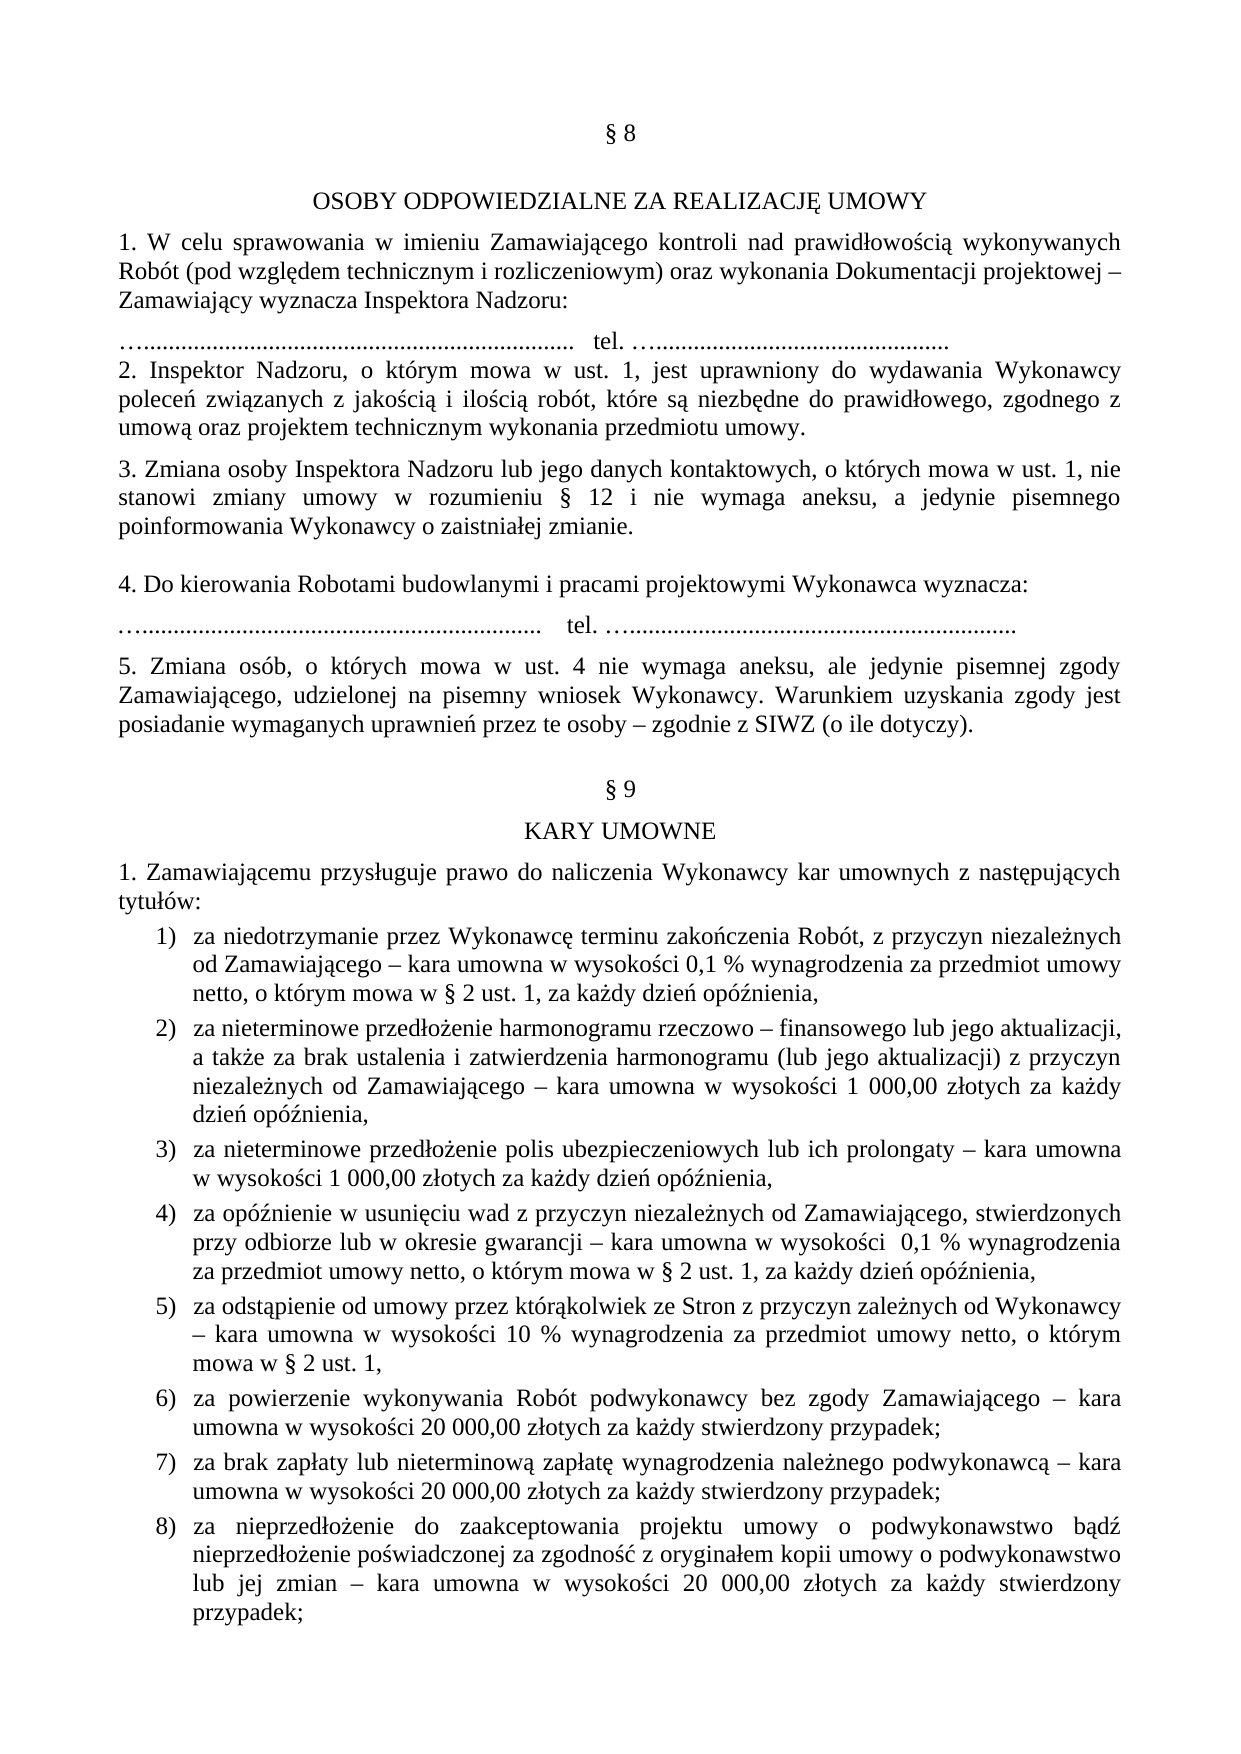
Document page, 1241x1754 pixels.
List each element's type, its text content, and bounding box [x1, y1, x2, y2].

list …................................................................ tel. ….............................................................. [117, 610, 1122, 639]
list za powierzenie wykonywania Robót podwykonawcy bez zgody Zamawiającego – kara umowna w wysokości 20 000,00 złotych za każdy stwierdzony przypadek; [155, 1383, 1122, 1441]
text KARY UMOWNE [118, 816, 1122, 844]
list 1. Zamawiającemu przysługuje prawo do naliczenia Wykonawcy kar umownych z następujących tytułów: [118, 857, 1122, 914]
list 5. Zmiana osób, o których mowa w ust. 4 nie wymaga aneksu, ale jedynie pisemnej zgody Zamawiającego, udzielonej na pisemny wniosek Wykonawcy. Warunkiem uzyskania zgody jest posiadanie wymaganych uprawnień przez te osoby – zgodnie z SIWZ (o ile dotyczy). [118, 651, 1122, 737]
list 1. W celu sprawowania w imieniu Zamawiającego kontroli nad prawidłowością wykonywanych Robót (pod względem technicznym i rozliczeniowym) oraz wykonania Dokumentacji projektowej – Zamawiający wyznacza Inspektora Nadzoru: [118, 227, 1122, 314]
list za opóźnienie w usunięciu wad z przyczyn niezależnych od Zamawiającego, stwierdzonych przy odbiorze lub w okresie gwarancji – kara umowna w wysokości 0,1 % wynagrodzenia za przedmiot umowy netto, o którym mowa w § 2 ust. 1, za każdy dzień opóźnienia, [155, 1198, 1122, 1284]
list za niedotrzymanie przez Wykonawcę terminu zakończenia Robót, z przyczyn niezależnych od Zamawiającego – kara umowna w wysokości 0,1 % wynagrodzenia za przedmiot umowy netto, o którym mowa w § 2 ust. 1, za każdy dzień opóźnienia, [155, 921, 1122, 1007]
list 4. Do kierowania Robotami budowlanymi i pracami projektowymi Wykonawca wyznacza: [118, 569, 1122, 597]
text OSOBY ODPOWIEDZIALNE ZA REALIZACJĘ UMOWY [118, 186, 1122, 215]
list za odstąpienie od umowy przez którąkolwiek ze Stron z przyczyn zależnych od Wykonawcy – kara umowna w wysokości 10 % wynagrodzenia za przedmiot umowy netto, o którym mowa w § 2 ust. 1, [155, 1291, 1122, 1377]
list za nieprzedłożenie do zaakceptowania projektu umowy o podwykonawstwo bądź nieprzedłożenie poświadczonej za zgodność z oryginałem kopii umowy o podwykonawstwo lub jej zmian – kara umowna w wysokości 20 000,00 złotych za każdy stwierdzony przypadek; [155, 1511, 1122, 1626]
list 3. Zmiana osoby Inspektora Nadzoru lub jego danych kontaktowych, o których mowa w ust. 1, nie stanowi zmiany umowy w rozumieniu § 12 i nie wymaga aneksu, a jedynie pisemnego poinformowania Wykonawcy o zaistniałej zmianie. [118, 454, 1122, 540]
list …..................................................................... tel. …............................................... [118, 326, 1122, 355]
text § 9 [118, 774, 1122, 803]
list za nieterminowe przedłożenie harmonogramu rzeczowo – finansowego lub jego aktualizacji, a także za brak ustalenia i zatwierdzenia harmonogramu (lub jego aktualizacji) z przyczyn niezależnych od Zamawiającego – kara umowna w wysokości 1 000,00 złotych za każdy dzień opóźnienia, [155, 1013, 1122, 1128]
list za nieterminowe przedłożenie polis ubezpieczeniowych lub ich prolongaty – kara umowna w wysokości 1 000,00 złotych za każdy dzień opóźnienia, [155, 1134, 1122, 1192]
list 2. Inspektor Nadzoru, o którym mowa w ust. 1, jest uprawniony do wydawania Wykonawcy poleceń związanych z jakością i ilością robót, które są niezbędne do prawidłowego, zgodnego z umową oraz projektem technicznym wykonania przedmiotu umowy. [118, 355, 1122, 441]
text § 8 [118, 118, 1122, 147]
list za brak zapłaty lub nieterminową zapłatę wynagrodzenia należnego podwykonawcą – kara umowna w wysokości 20 000,00 złotych za każdy stwierdzony przypadek; [155, 1447, 1122, 1504]
